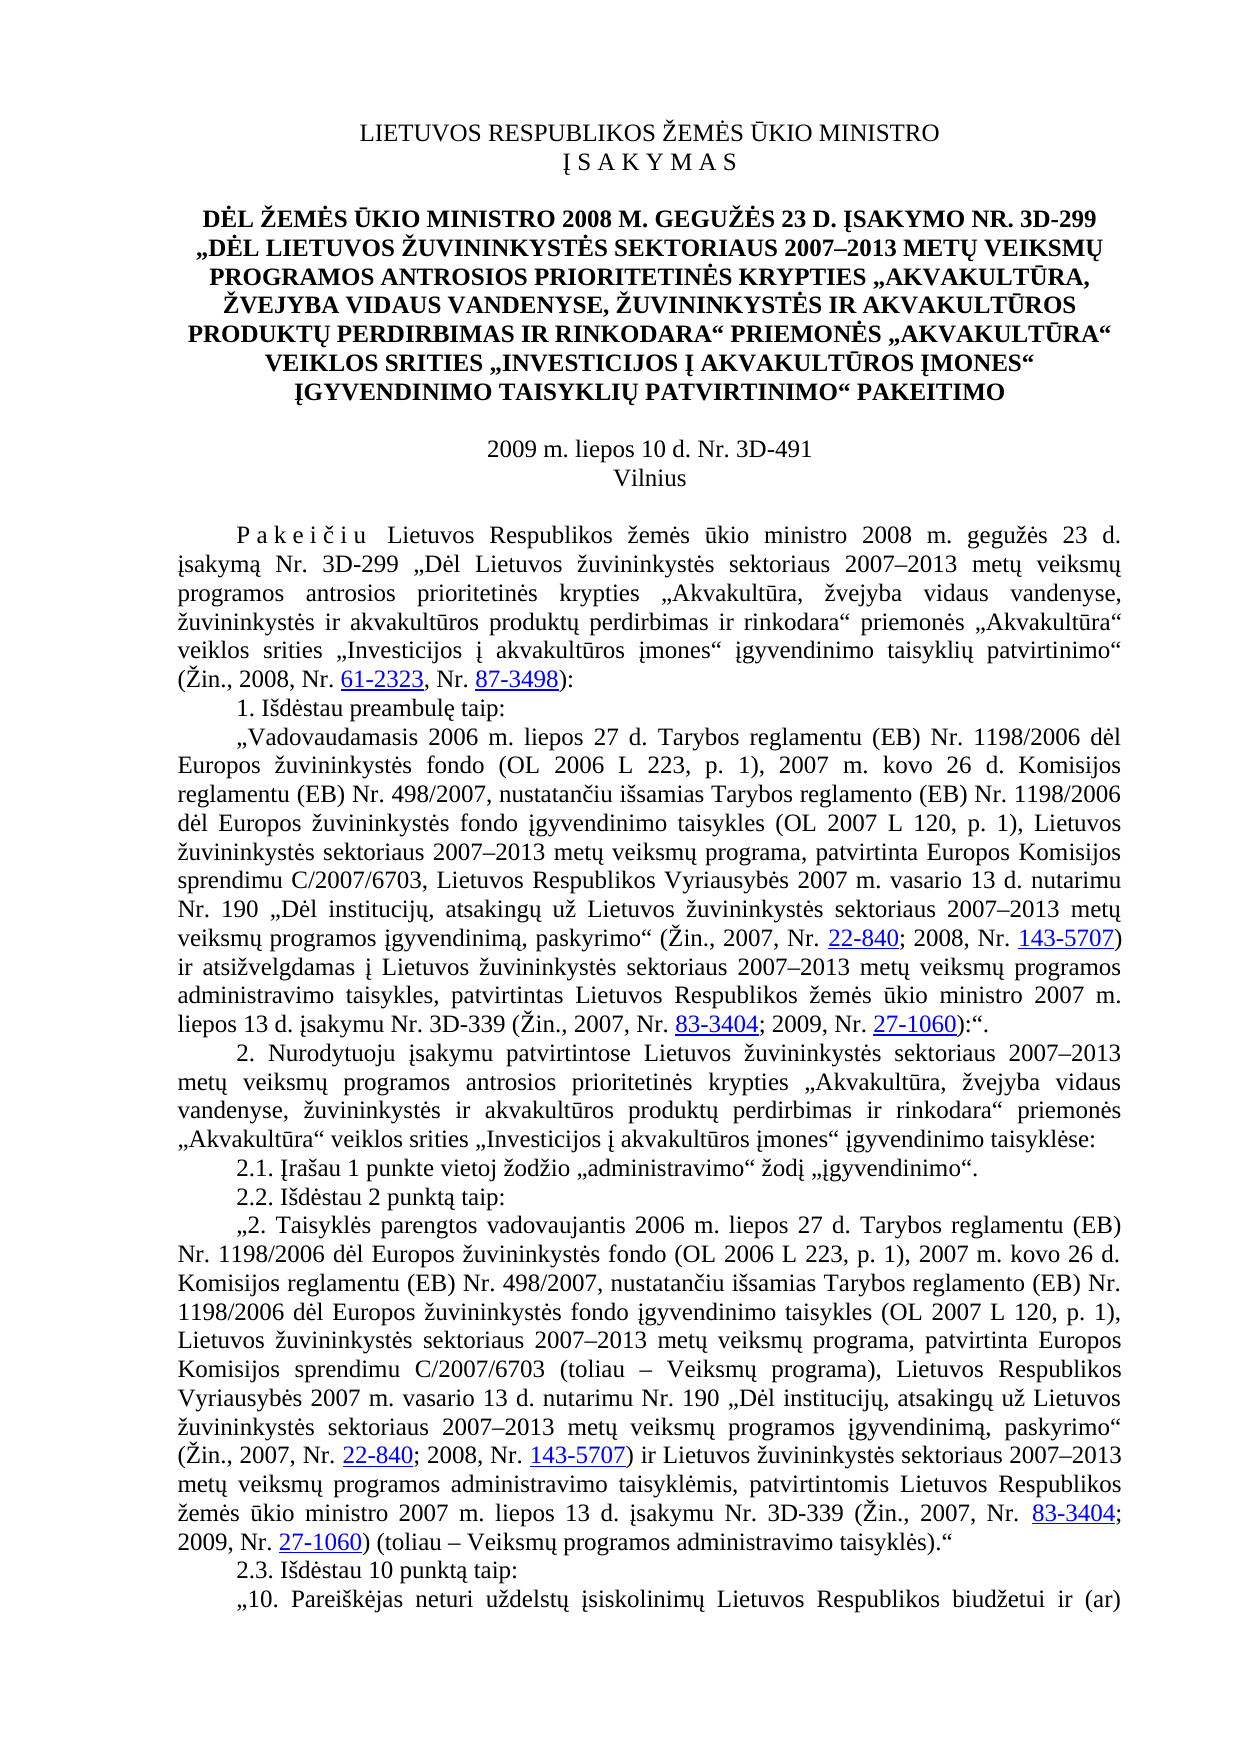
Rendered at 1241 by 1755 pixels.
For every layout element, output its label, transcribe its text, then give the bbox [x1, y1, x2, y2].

text 2.3. Išdėstau 10 punktą taip: [177, 1556, 1122, 1584]
text „10. Pareiškėjas neturi uždelstų įsiskolinimų Lietuvos Respublikos biudžetui ir (ar) [177, 1584, 1122, 1613]
text 2.1. Įrašau 1 punkte vietoj žodžio „administravimo“ žodį „įgyvendinimo“. [177, 1153, 1122, 1182]
text Pakeičiu Lietuvos Respublikos žemės ūkio ministro 2008 m. gegužės 23 d. įsakymą Nr. 3D-299 „Dėl Lietuvos žuvininkystės sektoriaus 2007–2013 metų veiksmų programos antrosios prioritetinės krypties „Akvakultūra, žvejyba vidaus vandenyse, žuvininkystės ir akvakultūros produktų perdirbimas ir rinkodara“ priemonės „Akvakultūra“ veiklos srities „Investicijos į akvakultūros įmones“ įgyvendinimo taisyklių patvirtinimo“ (Žin., 2008, Nr. 61-2323, Nr. 87-3498): [177, 521, 1122, 693]
text „Vadovaudamasis 2006 m. liepos 27 d. Tarybos reglamentu (EB) Nr. 1198/2006 dėl Europos žuvininkystės fondo (OL 2006 L 223, p. 1), 2007 m. kovo 26 d. Komisijos reglamentu (EB) Nr. 498/2007, nustatančiu išsamias Tarybos reglamento (EB) Nr. 1198/2006 dėl Europos žuvininkystės fondo įgyvendinimo taisykles (OL 2007 L 120, p. 1), Lietuvos žuvininkystės sektoriaus 2007–2013 metų veiksmų programa, patvirtinta Europos Komisijos sprendimu C/2007/6703, Lietuvos Respublikos Vyriausybės 2007 m. vasario 13 d. nutarimu Nr. 190 „Dėl institucijų, atsakingų už Lietuvos žuvininkystės sektoriaus 2007–2013 metų veiksmų programos įgyvendinimą, paskyrimo“ (Žin., 2007, Nr. 22-840; 2008, Nr. 143-5707) ir atsižvelgdamas į Lietuvos žuvininkystės sektoriaus 2007–2013 metų veiksmų programos administravimo taisykles, patvirtintas Lietuvos Respublikos žemės ūkio ministro 2007 m. liepos 13 d. įsakymu Nr. 3D-339 (Žin., 2007, Nr. 83-3404; 2009, Nr. 27-1060):“. [177, 722, 1122, 1038]
text 2.2. Išdėstau 2 punktą taip: [177, 1182, 1122, 1211]
text 2. Nurodytuoju įsakymu patvirtintose Lietuvos žuvininkystės sektoriaus 2007–2013 metų veiksmų programos antrosios prioritetinės krypties „Akvakultūra, žvejyba vidaus vandenyse, žuvininkystės ir akvakultūros produktų perdirbimas ir rinkodara“ priemonės „Akvakultūra“ veiklos srities „Investicijos į akvakultūros įmones“ įgyvendinimo taisyklėse: [177, 1038, 1122, 1153]
text LIETUVOS RESPUBLIKOS ŽEMĖS ŪKIO MINISTRO [177, 118, 1122, 147]
text 1. Išdėstau preambulę taip: [177, 693, 1122, 722]
text 2009 m. liepos 10 d. Nr. 3D-491 [177, 434, 1122, 463]
text DĖL ŽEMĖS ŪKIO MINISTRO 2008 M. GEGUŽĖS 23 D. ĮSAKYMO NR. 3D-299 „DĖL LIETUVOS ŽUVININKYSTĖS SEKTORIAUS 2007–2013 METŲ VEIKSMŲ PROGRAMOS ANTROSIOS PRIORITETINĖS KRYPTIES „AKVAKULTŪRA, ŽVEJYBA VIDAUS VANDENYSE, ŽUVININKYSTĖS IR AKVAKULTŪROS PRODUKTŲ PERDIRBIMAS IR RINKODARA“ PRIEMONĖS „AKVAKULTŪRA“ VEIKLOS SRITIES „INVESTICIJOS Į AKVAKULTŪROS ĮMONES“ ĮGYVENDINIMO TAISYKLIŲ PATVIRTINIMO“ PAKEITIMO [177, 204, 1122, 406]
text „2. Taisyklės parengtos vadovaujantis 2006 m. liepos 27 d. Tarybos reglamentu (EB) Nr. 1198/2006 dėl Europos žuvininkystės fondo (OL 2006 L 223, p. 1), 2007 m. kovo 26 d. Komisijos reglamentu (EB) Nr. 498/2007, nustatančiu išsamias Tarybos reglamento (EB) Nr. 1198/2006 dėl Europos žuvininkystės fondo įgyvendinimo taisykles (OL 2007 L 120, p. 1), Lietuvos žuvininkystės sektoriaus 2007–2013 metų veiksmų programa, patvirtinta Europos Komisijos sprendimu C/2007/6703 (toliau – Veiksmų programa), Lietuvos Respublikos Vyriausybės 2007 m. vasario 13 d. nutarimu Nr. 190 „Dėl institucijų, atsakingų už Lietuvos žuvininkystės sektoriaus 2007–2013 metų veiksmų programos įgyvendinimą, paskyrimo“ (Žin., 2007, Nr. 22-840; 2008, Nr. 143-5707) ir Lietuvos žuvininkystės sektoriaus 2007–2013 metų veiksmų programos administravimo taisyklėmis, patvirtintomis Lietuvos Respublikos žemės ūkio ministro 2007 m. liepos 13 d. įsakymu Nr. 3D-339 (Žin., 2007, Nr. 83-3404; 2009, Nr. 27-1060) (toliau – Veiksmų programos administravimo taisyklės).“ [177, 1211, 1122, 1556]
text Vilnius [177, 463, 1122, 492]
text ĮSAKYMAS [177, 147, 1122, 176]
